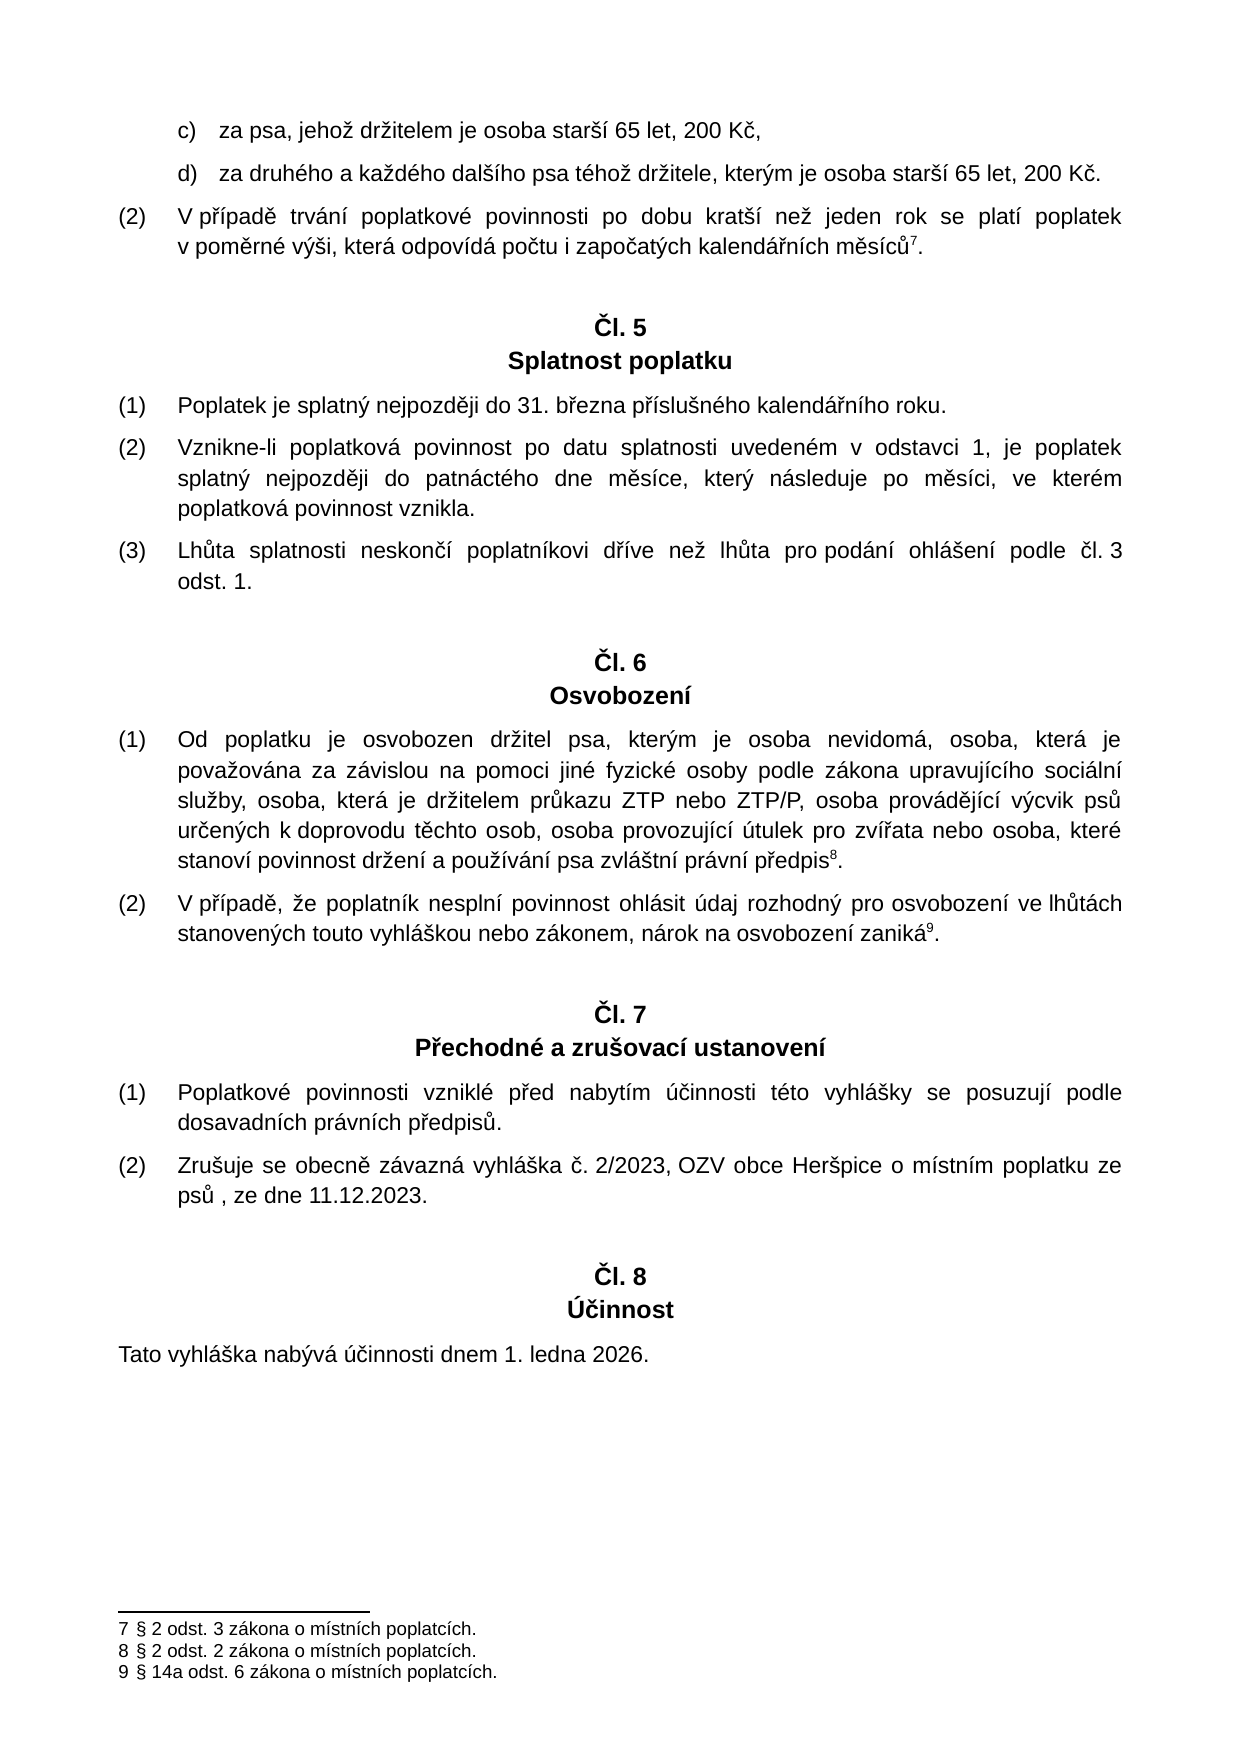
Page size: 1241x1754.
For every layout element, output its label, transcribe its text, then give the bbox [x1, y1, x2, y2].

list V případě trvání poplatkové povinnosti po dobu kratší než jeden rok se platí poplatek v poměrné výši, která odpovídá počtu i započatých kalendářních měsíců. [118, 203, 1122, 259]
list Lhůta splatnosti neskončí poplatníkovi dříve než lhůta pro podání ohlášení podle čl. 3 odst. 1. [118, 537, 1122, 594]
list § 2 odst. 2 zákona o místních poplatcích. [118, 1640, 1122, 1661]
subtitle Čl. 8 Účinnost [118, 1262, 1122, 1324]
subtitle Čl. 6 Osvobození [118, 648, 1122, 709]
subtitle Čl. 7 Přechodné a zrušovací ustanovení [118, 1000, 1122, 1062]
list Poplatkové povinnosti vzniklé před nabytím účinnosti této vyhlášky se posuzují podle dosavadních právních předpisů. [118, 1079, 1122, 1135]
list za psa, jehož držitelem je osoba starší 65 let, 200 Kč, [177, 117, 1122, 143]
list V případě, že poplatník nesplní povinnost ohlásit údaj rozhodný pro osvobození ve lhůtách stanovených touto vyhláškou nebo zákonem, nárok na osvobození zaniká. [118, 890, 1122, 946]
subtitle Čl. 5 Splatnost poplatku [118, 313, 1122, 375]
list § 14a odst. 6 zákona o místních poplatcích. [118, 1661, 1122, 1683]
list Zrušuje se obecně závazná vyhláška č. 2/2023, OZV obce Heršpice o místním poplatku ze psů , ze dne 11.12.2023. [118, 1152, 1122, 1208]
list Poplatek je splatný nejpozději do 31. března příslušného kalendářního roku. [118, 392, 1122, 418]
list § 2 odst. 3 zákona o místních poplatcích. [118, 1618, 1122, 1640]
list Od poplatku je osvobozen držitel psa, kterým je osoba nevidomá, osoba, která je považována za závislou na pomoci jiné fyzické osoby podle zákona upravujícího sociální služby, osoba, která je držitelem průkazu ZTP nebo ZTP/P, osoba provádějící výcvik psů určených k doprovodu těchto osob, osoba provozující útulek pro zvířata nebo osoba, které stanoví povinnost držení a používání psa zvláštní právní předpis. [118, 726, 1122, 873]
list za druhého a každého dalšího psa téhož držitele, kterým je osoba starší 65 let, 200 Kč. [177, 160, 1122, 186]
text Tato vyhláška nabývá účinnosti dnem 1. ledna 2026. [118, 1341, 1122, 1367]
list Vznikne-li poplatková povinnost po datu splatnosti uvedeném v odstavci 1, je poplatek splatný nejpozději do patnáctého dne měsíce, který následuje po měsíci, ve kterém poplatková povinnost vznikla. [118, 434, 1122, 521]
